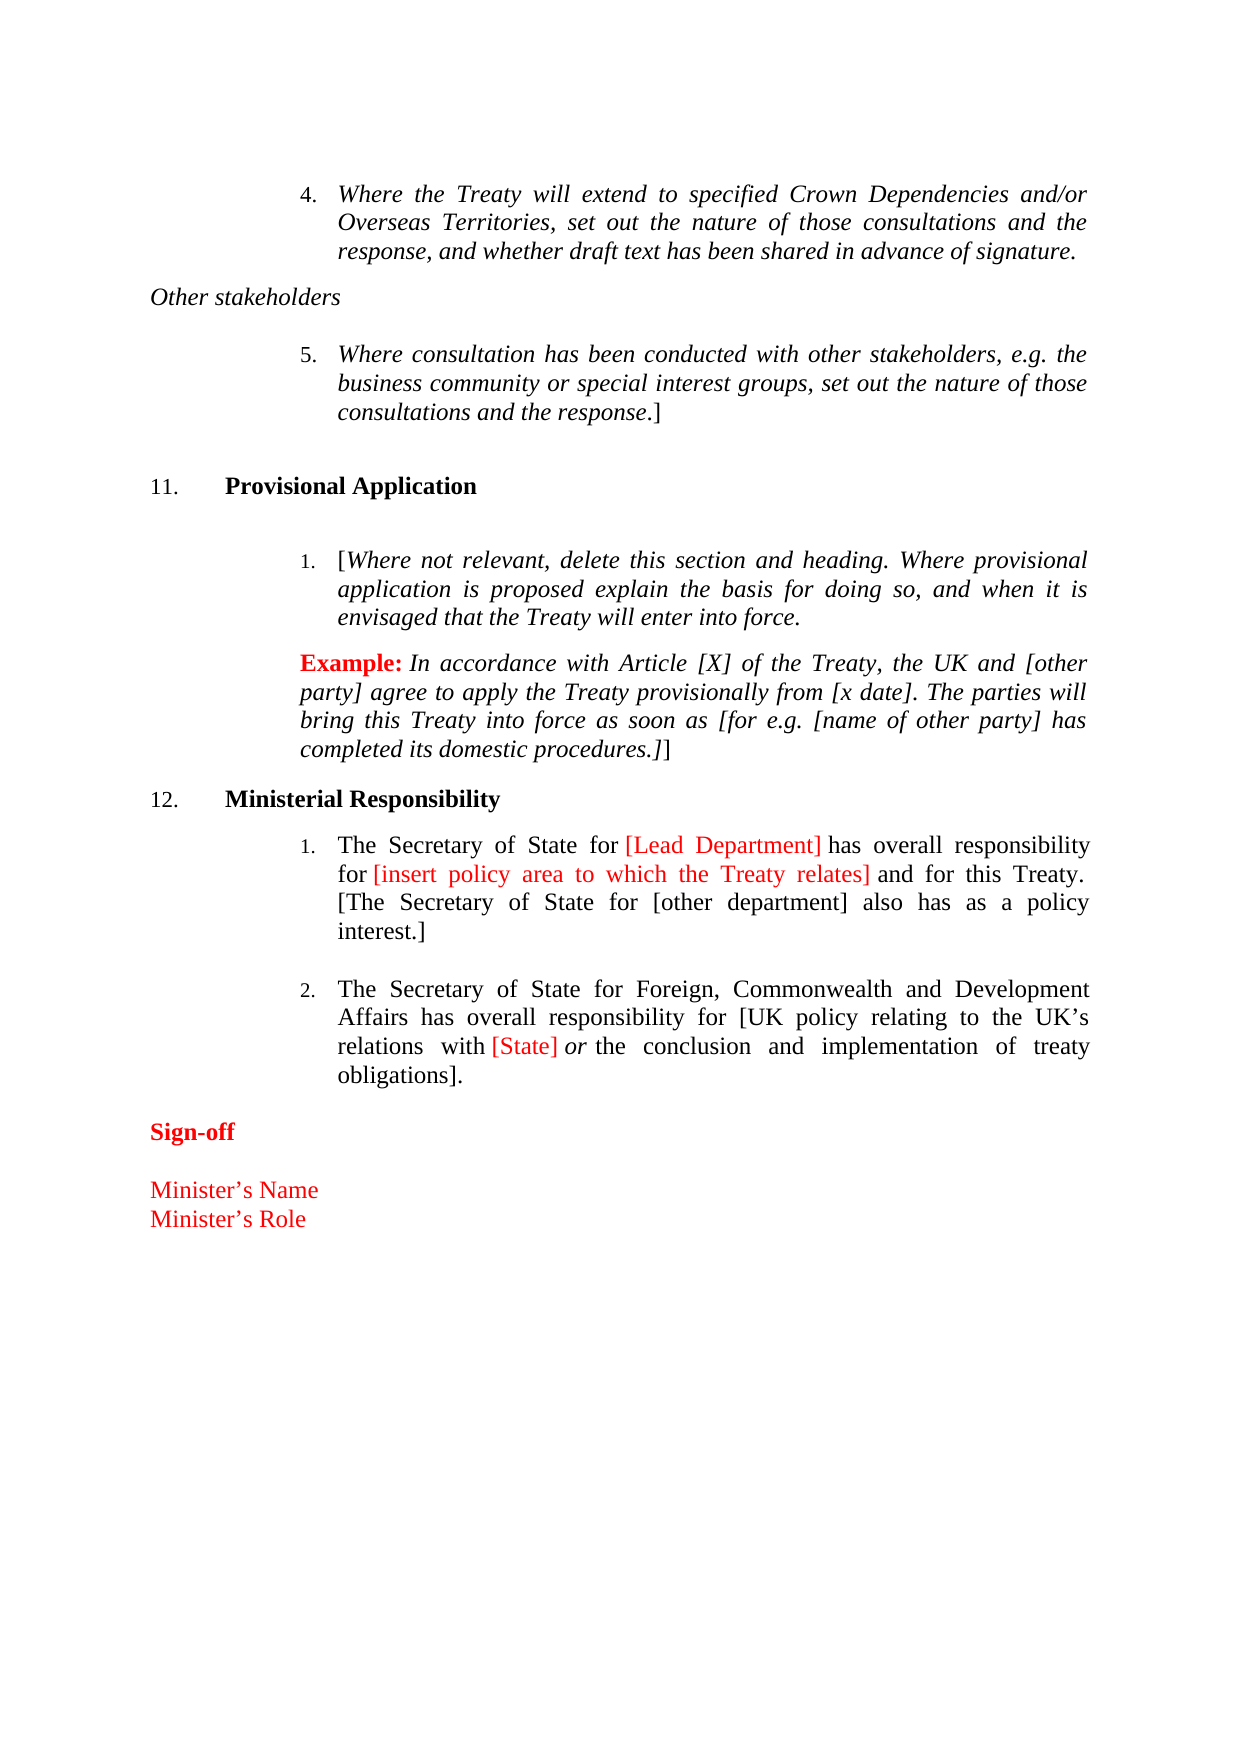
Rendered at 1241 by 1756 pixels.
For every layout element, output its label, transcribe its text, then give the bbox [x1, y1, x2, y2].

text Sign-off [150, 1117, 1091, 1146]
list Provisional Application [150, 471, 1091, 499]
text Example: In accordance with Article [X] of the Treaty, the UK and [other party] agree to apply the Treaty provisionally from [x date]. The parties will bring this Treaty into force as soon as [for e.g. [name of other party] has completed its domestic procedures.]] [300, 648, 1091, 763]
list Where the Treaty will extend to specified Crown Dependencies and/or Overseas Territories, set out the nature of those consultations and the response, and whether draft text has been shared in advance of signature. [300, 179, 1091, 265]
text Minister’s Name [150, 1175, 1091, 1204]
list The Secretary of State for [Lead Department] has overall responsibility for [insert policy area to which the Treaty relates] and for this Treaty. [The Secretary of State for [other department] also has as a policy interest.] [300, 830, 1091, 945]
text Minister’s Role [150, 1204, 1091, 1232]
list Ministerial Responsibility [150, 784, 1091, 813]
text Other stakeholders [150, 282, 1091, 310]
list [Where not relevant, delete this section and heading. Where provisional application is proposed explain the basis for doing so, and when it is envisaged that the Treaty will enter into force. [300, 545, 1091, 631]
list Where consultation has been conducted with other stakeholders, e.g. the business community or special interest groups, set out the nature of those consultations and the response.] [300, 339, 1091, 425]
list The Secretary of State for Foreign, Commonwealth and Development Affairs has overall responsibility for [UK policy relating to the UK’s relations with [State] or the conclusion and implementation of treaty obligations]. [300, 974, 1091, 1089]
